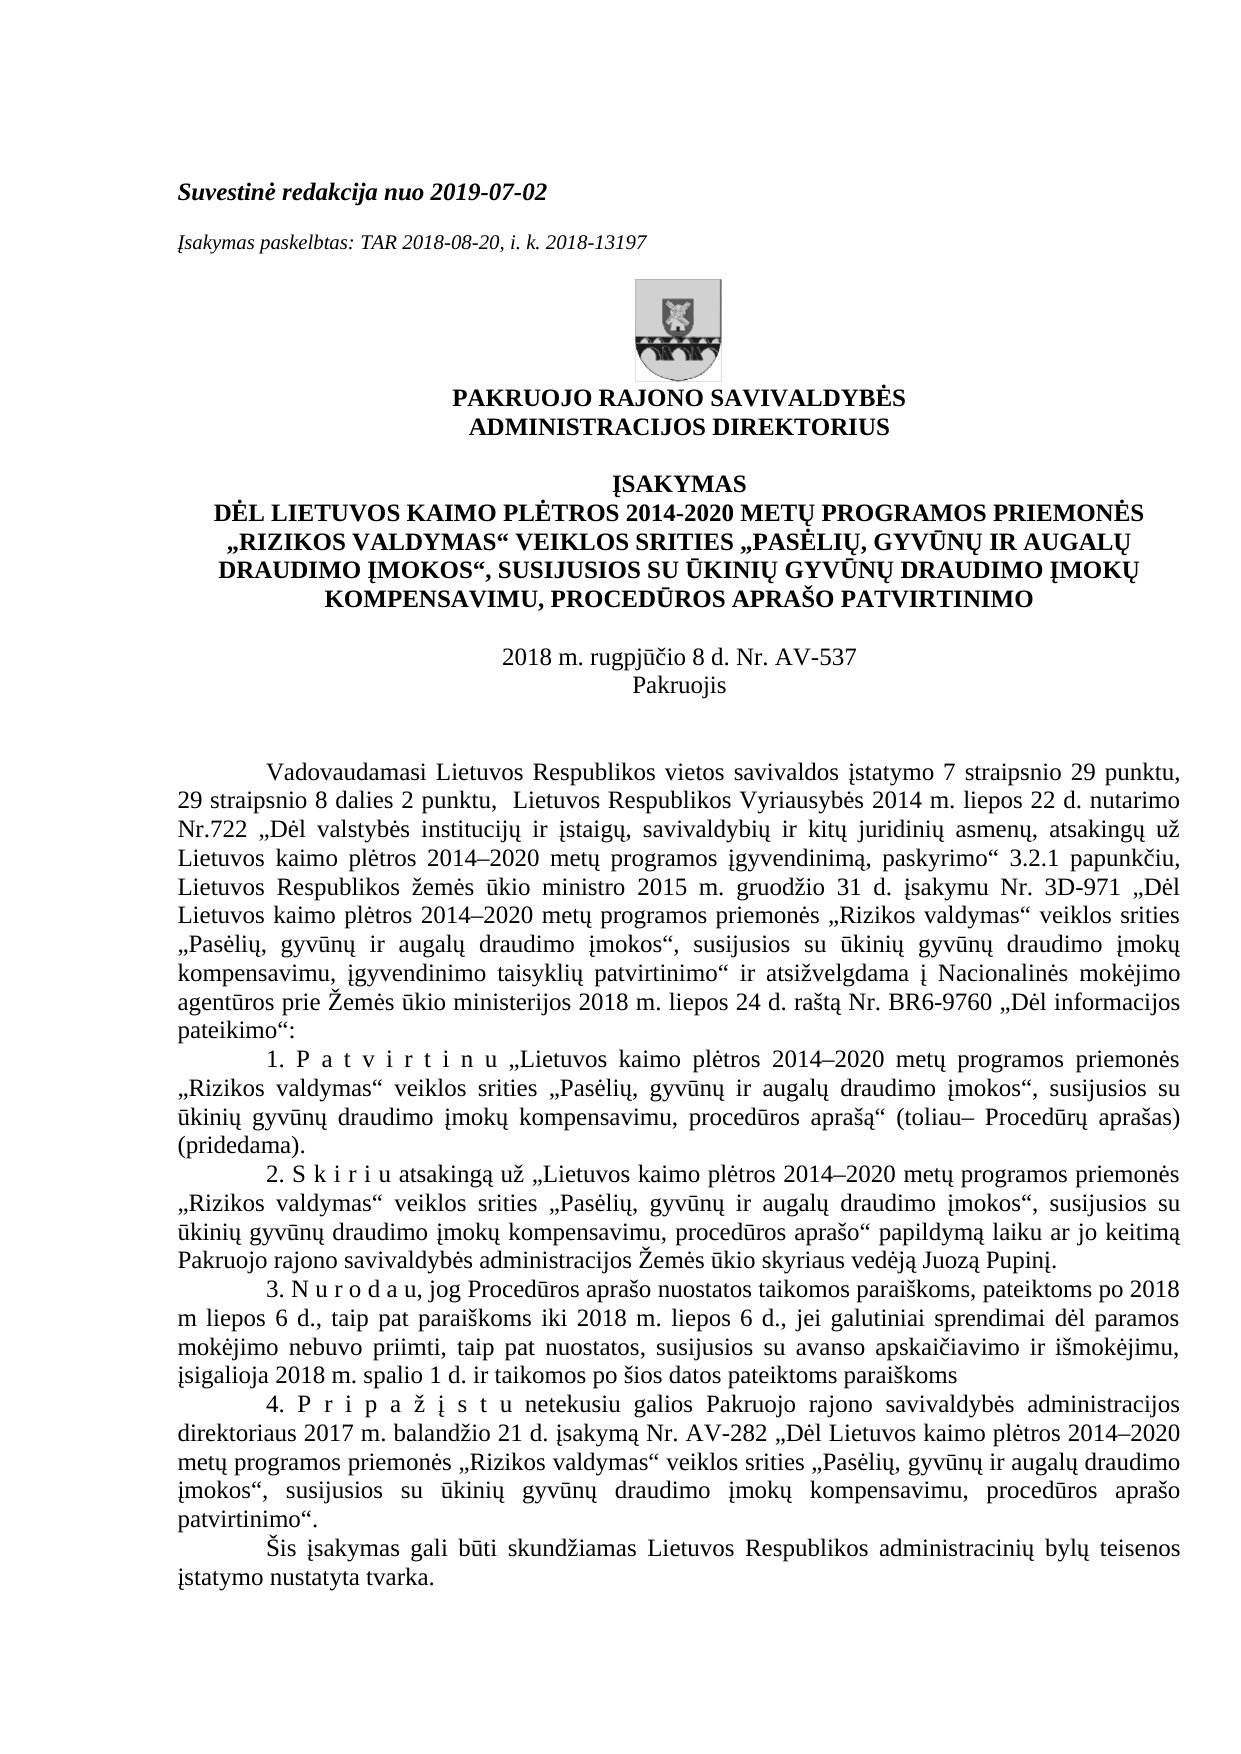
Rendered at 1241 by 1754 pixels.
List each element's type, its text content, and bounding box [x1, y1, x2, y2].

text Vadovaudamasi Lietuvos Respublikos vietos savivaldos įstatymo 7 straipsnio 29 punktu, 29 straipsnio 8 dalies 2 punktu, Lietuvos Respublikos Vyriausybės 2014 m. liepos 22 d. nutarimo Nr.722 „Dėl valstybės institucijų ir įstaigų, savivaldybių ir kitų juridinių asmenų, atsakingų už Lietuvos kaimo plėtros 2014–2020 metų programos įgyvendinimą, paskyrimo“ 3.2.1 papunkčiu, Lietuvos Respublikos žemės ūkio ministro 2015 m. gruodžio 31 d. įsakymu Nr. 3D-971 „Dėl Lietuvos kaimo plėtros 2014–2020 metų programos priemonės „Rizikos valdymas“ veiklos srities „Pasėlių, gyvūnų ir augalų draudimo įmokos“, susijusios su ūkinių gyvūnų draudimo įmokų kompensavimu, įgyvendinimo taisyklių patvirtinimo“ ir atsižvelgdama į Nacionalinės mokėjimo agentūros prie Žemės ūkio ministerijos 2018 m. liepos 24 d. raštą Nr. BR6-9760 „Dėl informacijos pateikimo“: [177, 757, 1181, 1044]
text ĮSAKYMAS [177, 469, 1181, 498]
text ADMINISTRACIJOS DIREKTORIUS [177, 412, 1181, 441]
text Įsakymas paskelbtas: TAR 2018-08-20, i. k. 2018-13197 [177, 230, 1181, 254]
text 2. S k i r i u atsakingą už „Lietuvos kaimo plėtros 2014–2020 metų programos priemonės „Rizikos valdymas“ veiklos srities „Pasėlių, gyvūnų ir augalų draudimo įmokos“, susijusios su ūkinių gyvūnų draudimo įmokų kompensavimu, procedūros aprašo“ papildymą laiku ar jo keitimą Pakruojo rajono savivaldybės administracijos Žemės ūkio skyriaus vedėją Juozą Pupinį. [177, 1159, 1181, 1274]
text 3. N u r o d a u, jog Procedūros aprašo nuostatos taikomos paraiškoms, pateiktoms po 2018 m liepos 6 d., taip pat paraiškoms iki 2018 m. liepos 6 d., jei galutiniai sprendimai dėl paramos mokėjimo nebuvo priimti, taip pat nuostatos, susijusios su avanso apskaičiavimo ir išmokėjimu, įsigalioja 2018 m. spalio 1 d. ir taikomos po šios datos pateiktoms paraiškoms [177, 1274, 1181, 1389]
text PAKRUOJO RAJONO SAVIVALDYBĖS [177, 383, 1181, 412]
text DĖL LIETUVOS KAIMO PLĖTROS 2014-2020 METŲ PROGRAMOS PRIEMONĖS „RIZIKOS VALDYMAS“ VEIKLOS SRITIES „PASĖLIŲ, GYVŪNŲ IR AUGALŲ DRAUDIMO ĮMOKOS“, SUSIJUSIOS SU ŪKINIŲ GYVŪNŲ DRAUDIMO ĮMOKŲ KOMPENSAVIMU, PROCEDŪROS APRAŠO PATVIRTINIMO [177, 498, 1181, 613]
text Suvestinė redakcija nuo 2019-07-02 [177, 177, 1181, 206]
text 4. P r i p a ž į s t u netekusiu galios Pakruojo rajono savivaldybės administracijos direktoriaus 2017 m. balandžio 21 d. įsakymą Nr. AV-282 „Dėl Lietuvos kaimo plėtros 2014–2020 metų programos priemonės „Rizikos valdymas“ veiklos srities „Pasėlių, gyvūnų ir augalų draudimo įmokos“, susijusios su ūkinių gyvūnų draudimo įmokų kompensavimu, procedūros aprašo patvirtinimo“. [177, 1389, 1181, 1533]
text Šis įsakymas gali būti skundžiamas Lietuvos Respublikos administracinių bylų teisenos įstatymo nustatyta tvarka. [177, 1533, 1181, 1591]
text 2018 m. rugpjūčio 8 d. Nr. AV-537 [177, 642, 1181, 671]
text Pakruojis [177, 671, 1181, 699]
text 1. P a t v i r t i n u „Lietuvos kaimo plėtros 2014–2020 metų programos priemonės „Rizikos valdymas“ veiklos srities „Pasėlių, gyvūnų ir augalų draudimo įmokos“, susijusios su ūkinių gyvūnų draudimo įmokų kompensavimu, procedūros aprašą“ (toliau– Procedūrų aprašas) (pridedama). [177, 1044, 1181, 1159]
